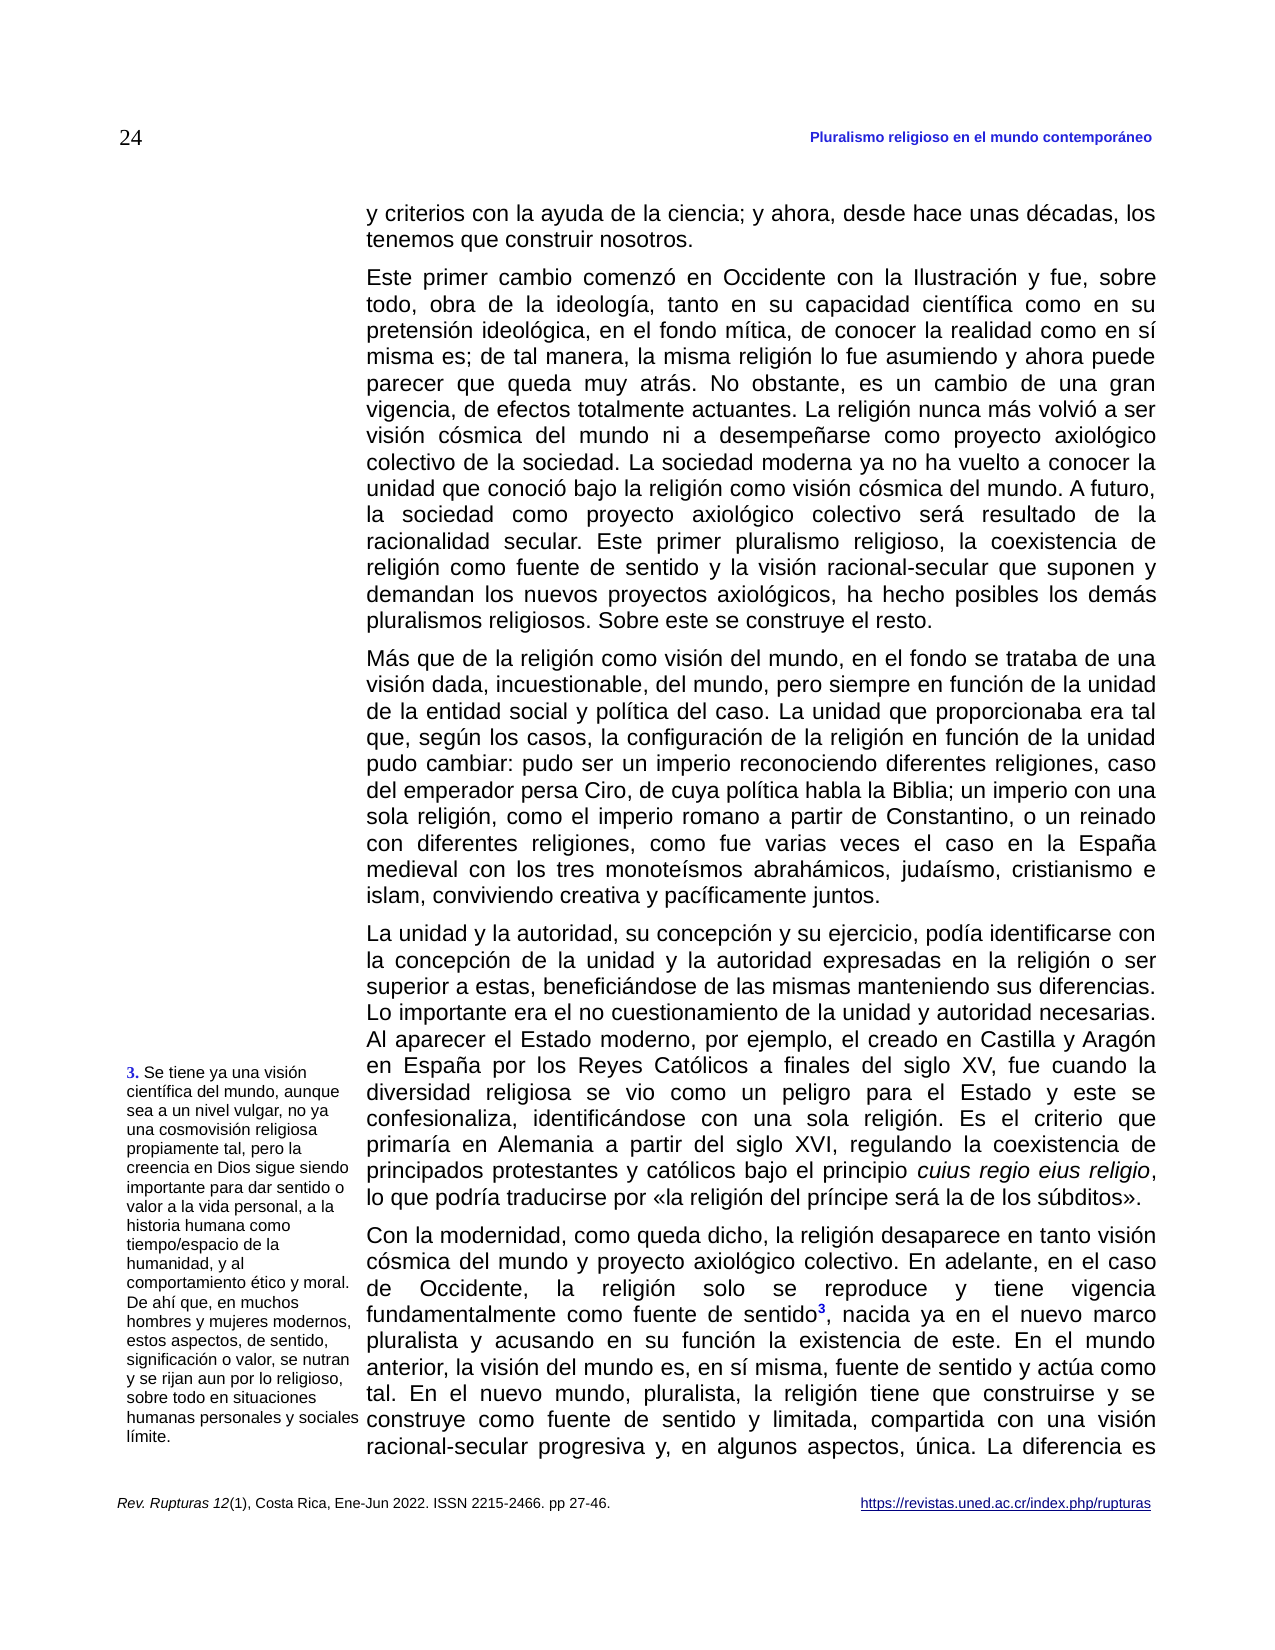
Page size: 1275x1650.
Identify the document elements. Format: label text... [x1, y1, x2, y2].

text y criterios con la ayuda de la ciencia; y ahora, desde hace unas décadas, los tenemos que construir nosotros. [366, 200, 1157, 252]
text Con la modernidad, como queda dicho, la religión desaparece en tanto visión cósmica del mundo y proyecto axiológico colectivo. En adelante, en el caso de Occidente, la religión solo se reproduce y tiene vigencia fundamentalmente como fuente de sentido3, nacida ya en el nuevo marco pluralista y acusando en su función la existencia de este. En el mundo anterior, la visión del mundo es, en sí misma, fuente de sentido y actúa como tal. En el nuevo mundo, pluralista, la religión tiene que construirse y se construye como fuente de sentido y limitada, compartida con una visión racional-secular progresiva y, en algunos aspectos, única. La diferencia es [366, 1222, 1157, 1459]
text Más que de la religión como visión del mundo, en el fondo se trataba de una visión dada, incuestionable, del mundo, pero siempre en función de la unidad de la entidad social y política del caso. La unidad que proporcionaba era tal que, según los casos, la configuración de la religión en función de la unidad pudo cambiar: pudo ser un imperio reconociendo diferentes religiones, caso del emperador persa Ciro, de cuya política habla la Biblia; un imperio con una sola religión, como el imperio romano a partir de Constantino, o un reinado con diferentes religiones, como fue varias veces el caso en la España medieval con los tres monoteísmos abrahámicos, judaísmo, cristianismo e islam, conviviendo creativa y pacíficamente juntos. [366, 645, 1157, 908]
text La unidad y la autoridad, su concepción y su ejercicio, podía identificarse con la concepción de la unidad y la autoridad expresadas en la religión o ser superior a estas, beneficiándose de las mismas manteniendo sus diferencias. Lo importante era el no cuestionamiento de la unidad y autoridad necesarias. Al aparecer el Estado moderno, por ejemplo, el creado en Castilla y Aragón en España por los Reyes Católicos a finales del siglo XV, fue cuando la diversidad religiosa se vio como un peligro para el Estado y este se confesionaliza, identificándose con una sola religión. Es el criterio que primaría en Alemania a partir del siglo XVI, regulando la coexistencia de principados protestantes y católicos bajo el principio cuius regio eius religio, lo que podría traducirse por «la religión del príncipe será la de los súbditos». [366, 920, 1157, 1210]
text Este primer cambio comenzó en Occidente con la Ilustración y fue, sobre todo, obra de la ideología, tanto en su capacidad científica como en su pretensión ideológica, en el fondo mítica, de conocer la realidad como en sí misma es; de tal manera, la misma religión lo fue asumiendo y ahora puede parecer que queda muy atrás. No obstante, es un cambio de una gran vigencia, de efectos totalmente actuantes. La religión nunca más volvió a ser visión cósmica del mundo ni a desempeñarse como proyecto axiológico colectivo de la sociedad. La sociedad moderna ya no ha vuelto a conocer la unidad que conoció bajo la religión como visión cósmica del mundo. A futuro, la sociedad como proyecto axiológico colectivo será resultado de la racionalidad secular. Este primer pluralismo religioso, la coexistencia de religión como fuente de sentido y la visión racional-secular que suponen y demandan los nuevos proyectos axiológicos, ha hecho posibles los demás pluralismos religiosos. Sobre este se construye el resto. [366, 264, 1157, 633]
